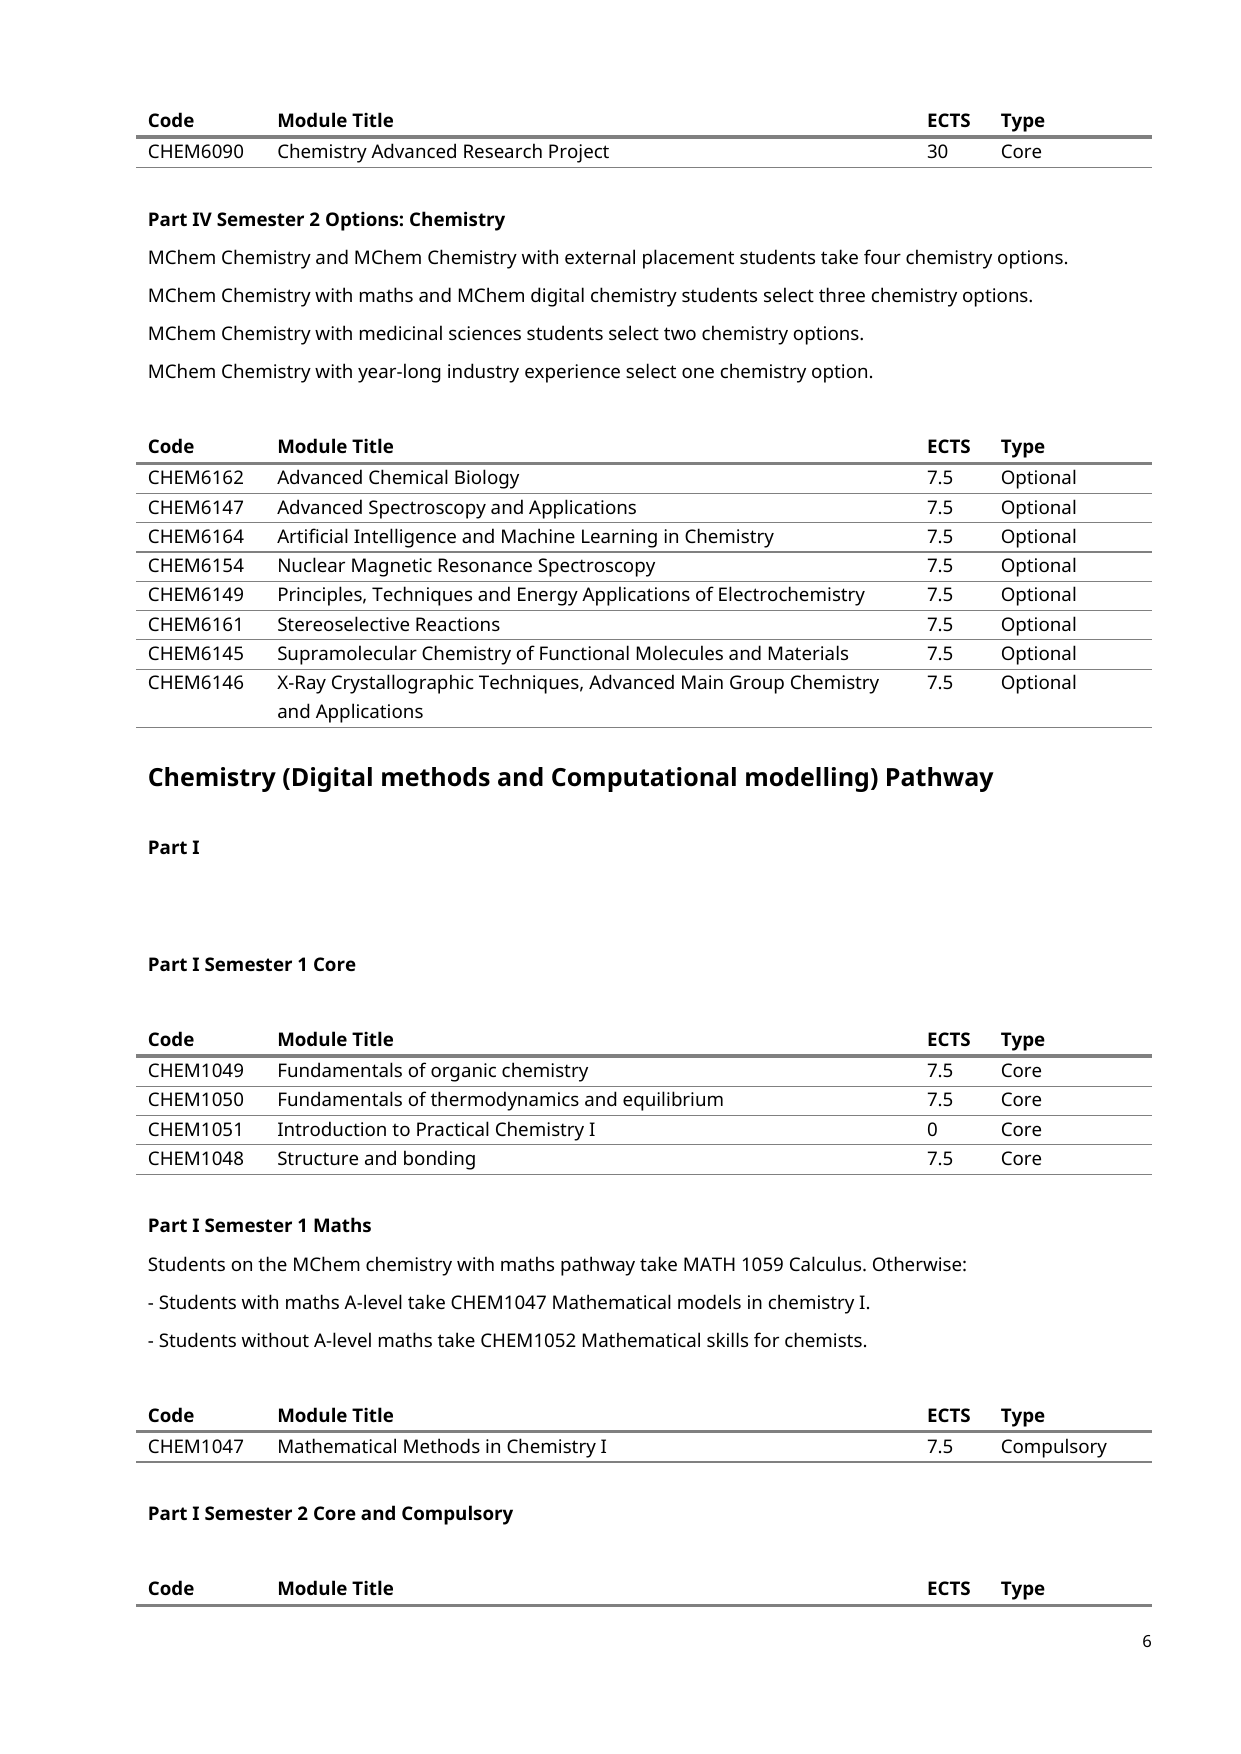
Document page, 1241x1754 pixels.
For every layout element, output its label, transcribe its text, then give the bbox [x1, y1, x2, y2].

table_cell Fundamentals of organic chemistry [266, 1058, 916, 1086]
table_cell Type [989, 107, 1152, 135]
table_cell ECTS [916, 1402, 989, 1430]
table_cell Type [989, 1402, 1152, 1430]
table_cell ECTS [916, 1026, 989, 1054]
table_cell [136, 71, 1152, 107]
table_cell 7.5 [916, 1145, 989, 1173]
table_cell Stereoselective Reactions [266, 611, 916, 639]
table_cell Optional [989, 611, 1152, 639]
table_cell Core [989, 1145, 1152, 1173]
table_cell 7.5 [916, 494, 989, 522]
table_cell Code [136, 107, 266, 135]
table_cell Compulsory [989, 1433, 1152, 1461]
table_cell CHEM6090 [136, 139, 266, 167]
table_cell Optional [989, 640, 1152, 668]
table_cell ECTS [916, 433, 989, 462]
table_cell Artificial Intelligence and Machine Learning in Chemistry [266, 523, 916, 551]
table_cell CHEM6164 [136, 523, 266, 551]
table_cell CHEM6147 [136, 494, 266, 522]
table_cell Part I Semester 1 Core [136, 913, 1152, 1026]
table_cell Type [989, 433, 1152, 462]
table_cell Module Title [266, 1402, 916, 1430]
table_cell 7.5 [916, 1087, 989, 1115]
table_cell 7.5 [916, 553, 989, 581]
table_cell 30 [916, 139, 989, 167]
table_cell Code [136, 1402, 266, 1430]
table_cell Type [989, 1026, 1152, 1054]
table_cell Type [989, 1575, 1152, 1603]
table_cell Core [989, 139, 1152, 167]
table_cell Module Title [266, 107, 916, 135]
table_cell 7.5 [916, 1433, 989, 1461]
table_cell CHEM1048 [136, 1145, 266, 1173]
table_cell ECTS [916, 107, 989, 135]
table_cell 7.5 [916, 465, 989, 493]
table_cell 7.5 [916, 640, 989, 668]
table_cell 7.5 [916, 611, 989, 639]
table_cell CHEM1049 [136, 1058, 266, 1086]
table_cell Mathematical Methods in Chemistry I [266, 1433, 916, 1461]
table_cell 0 [916, 1116, 989, 1144]
table_cell 7.5 [916, 1058, 989, 1086]
table_cell Nuclear Magnetic Resonance Spectroscopy [266, 553, 916, 581]
table_cell X-Ray Crystallographic Techniques, Advanced Main Group Chemistry and Applications [266, 670, 916, 727]
table_cell Chemistry (Digital methods and Computational modelling) Pathway [136, 728, 1152, 796]
table_cell Advanced Chemical Biology [266, 465, 916, 493]
table_cell Module Title [266, 1575, 916, 1603]
table_cell CHEM1047 [136, 1433, 266, 1461]
table_cell Structure and bonding [266, 1145, 916, 1173]
table_cell Module Title [266, 1026, 916, 1054]
table_cell Core [989, 1116, 1152, 1144]
table_cell ECTS [916, 1575, 989, 1603]
table_cell Core [989, 1058, 1152, 1086]
table_cell Module Title [266, 433, 916, 462]
table_cell Principles, Techniques and Energy Applications of Electrochemistry [266, 582, 916, 610]
table_cell Code [136, 1026, 266, 1054]
table_cell Chemistry Advanced Research Project [266, 139, 916, 167]
table_cell Optional [989, 553, 1152, 581]
table_cell CHEM1051 [136, 1116, 266, 1144]
table_cell Optional [989, 670, 1152, 727]
table_cell Code [136, 1575, 266, 1603]
table_cell 7.5 [916, 523, 989, 551]
table_cell CHEM6162 [136, 465, 266, 493]
table_cell Fundamentals of thermodynamics and equilibrium [266, 1087, 916, 1115]
table_cell 7.5 [916, 582, 989, 610]
table_cell CHEM6145 [136, 640, 266, 668]
table_cell CHEM6146 [136, 670, 266, 727]
table_cell Optional [989, 494, 1152, 522]
table_cell CHEM6154 [136, 553, 266, 581]
table_cell CHEM1050 [136, 1087, 266, 1115]
table_cell Optional [989, 523, 1152, 551]
table_cell Introduction to Practical Chemistry I [266, 1116, 916, 1144]
table_cell 7.5 [916, 670, 989, 727]
table_cell CHEM6161 [136, 611, 266, 639]
table_cell Optional [989, 465, 1152, 493]
table_cell Core [989, 1087, 1152, 1115]
table_cell Part I Semester 1 Maths Students on the MChem chemistry with maths pathway take MATH 1059 Calculus. Otherwise: - Students with maths A-level take CHEM1047 Mathematical models in chemistry I. - Students without A-level maths take CHEM1052 Mathematical skills for chemists. [136, 1175, 1152, 1402]
table_cell Part I Semester 2 Core and Compulsory [136, 1463, 1152, 1575]
table_cell Supramolecular Chemistry of Functional Molecules and Materials [266, 640, 916, 668]
table_cell Optional [989, 582, 1152, 610]
table_cell CHEM6149 [136, 582, 266, 610]
table_cell Part I [136, 796, 1152, 913]
table_cell Part IV Semester 2 Options: Chemistry MChem Chemistry and MChem Chemistry with external placement students take four chemistry options. MChem Chemistry with maths and MChem digital chemistry students select three chemistry options. MChem Chemistry with medicinal sciences students select two chemistry options. MChem Chemistry with year-long industry experience select one chemistry option. [136, 168, 1152, 433]
table_cell Code [136, 433, 266, 462]
table_cell Advanced Spectroscopy and Applications [266, 494, 916, 522]
